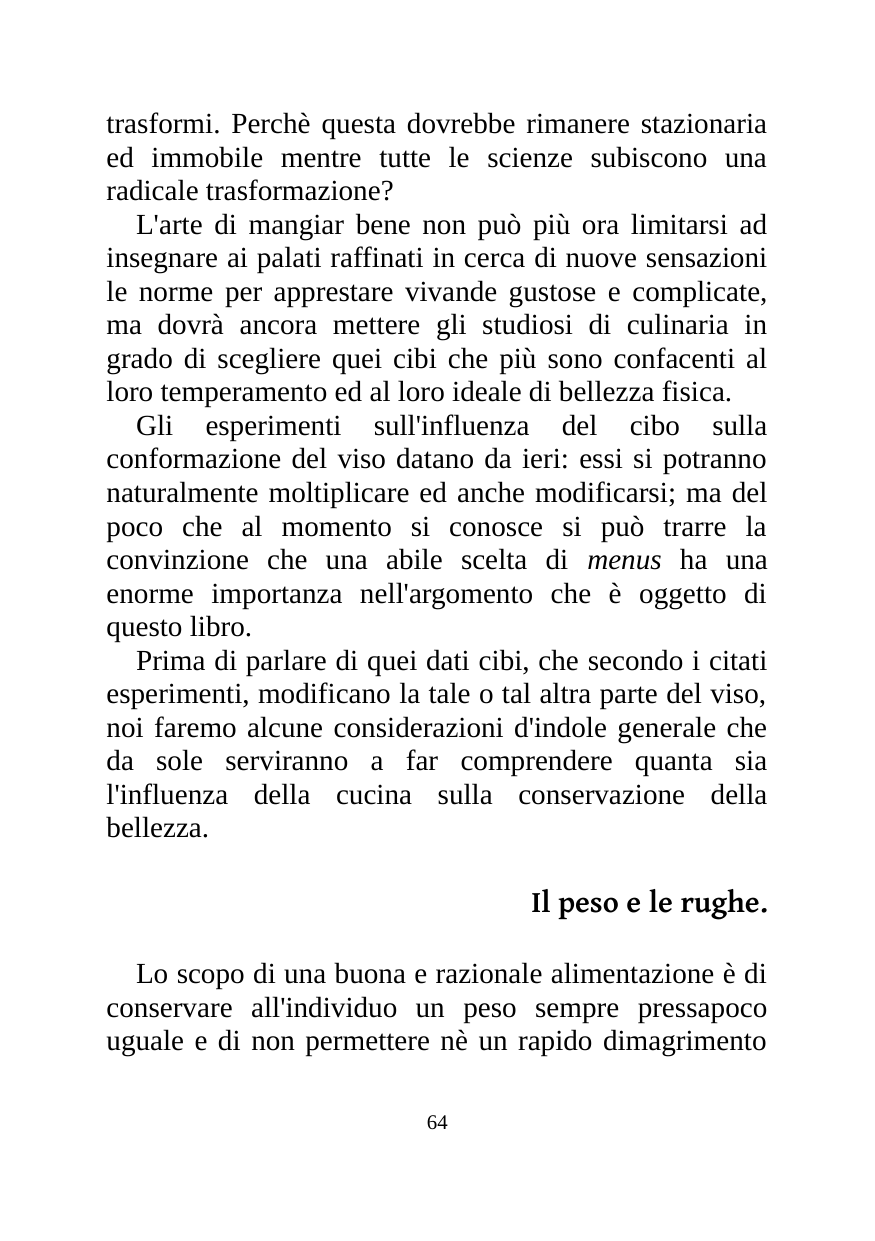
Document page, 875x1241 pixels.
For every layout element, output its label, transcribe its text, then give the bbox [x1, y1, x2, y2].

text Gli esperimenti sull'influenza del cibo sulla conformazione del viso datano da ieri: essi si potranno naturalmente moltiplicare ed anche modificarsi; ma del poco che al momento si conosce si può trarre la convinzione che una abile scelta di menus ha una enorme importanza nell'argomento che è oggetto di questo libro. [106, 408, 768, 643]
text L'arte di mangiar bene non può più ora limitarsi ad insegnare ai palati raffinati in cerca di nuove sensazioni le norme per apprestare vivande gustose e complicate, ma dovrà ancora mettere gli studiosi di culinaria in grado di scegliere quei cibi che più sono confacenti al loro temperamento ed al loro ideale di bellezza fisica. [106, 207, 768, 408]
subtitle Il peso e le rughe. [106, 886, 768, 921]
text Prima di parlare di quei dati cibi, che secondo i citati esperimenti, modificano la tale o tal altra parte del viso, noi faremo alcune considerazioni d'indole generale che da sole serviranno a far comprendere quanta sia l'influenza della cucina sulla conservazione della bellezza. [106, 643, 768, 844]
text Lo scopo di una buona e razionale alimentazione è di conservare all'individuo un peso sempre pressapoco uguale e di non permettere nè un rapido dimagrimento [106, 956, 768, 1057]
text trasformi. Perchè questa dovrebbe rimanere stazionaria ed immobile mentre tutte le scienze subiscono una radicale trasformazione? [106, 106, 768, 207]
